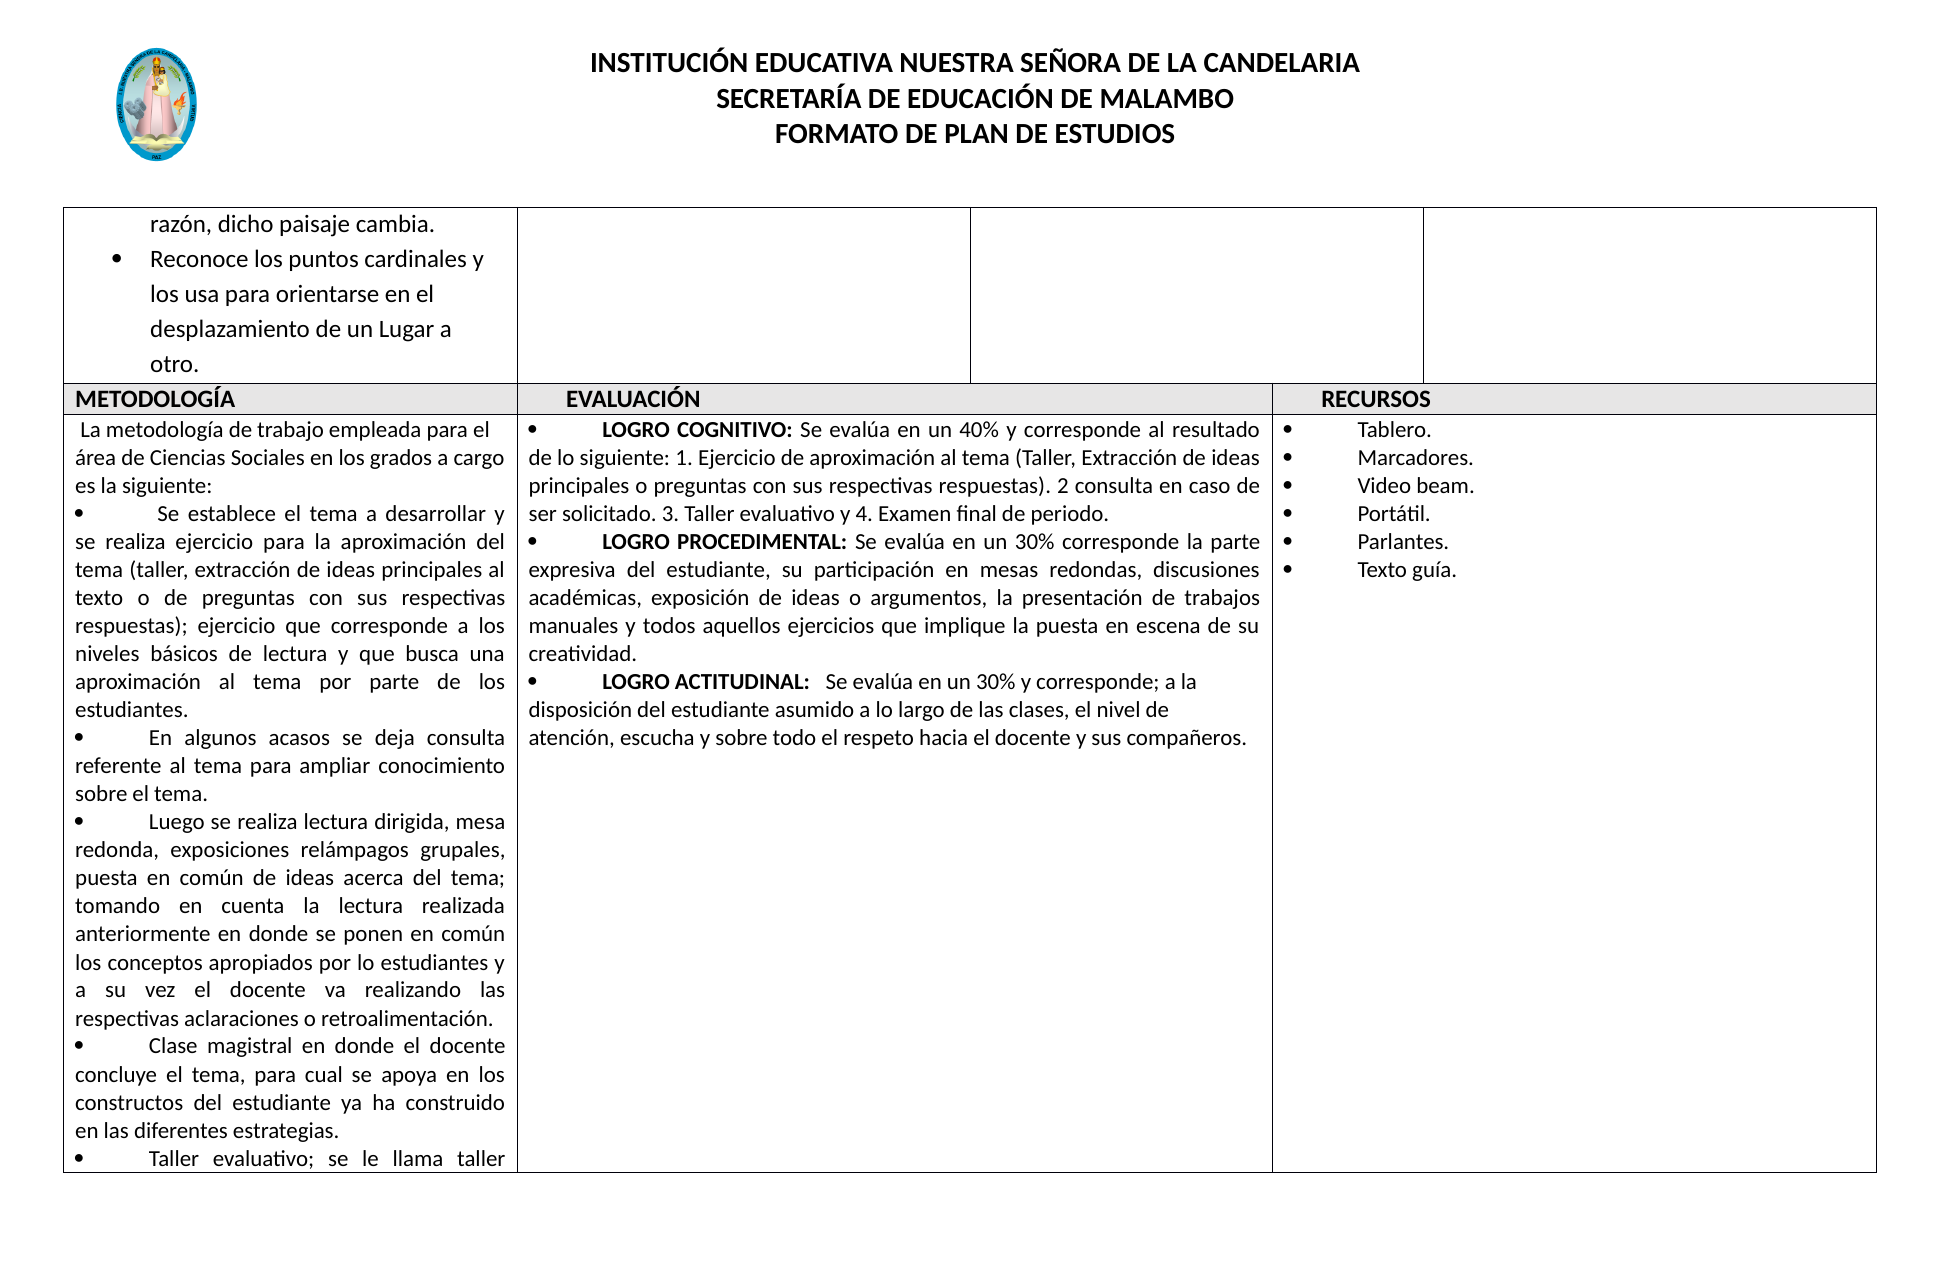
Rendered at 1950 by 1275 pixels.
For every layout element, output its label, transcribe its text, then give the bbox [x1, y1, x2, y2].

table_cell RECURSOS [1273, 384, 1876, 414]
table_cell METODOLOGÍA [64, 384, 517, 414]
table_cell La metodología de trabajo empleada para el área de Ciencias Sociales en los grados a cargo es la siguiente: Se establece el tema a desarrollar y se realiza ejercicio para la aproximación del tema (taller, extracción de ideas principales al texto o de preguntas con sus respectivas respuestas); ejercicio que corresponde a los niveles básicos de lectura y que busca una aproximación al tema por parte de los estudiantes. En algunos acasos se deja consulta referente al tema para ampliar conocimiento sobre el tema. Luego se realiza lectura dirigida, mesa redonda, exposiciones relámpagos grupales, puesta en común de ideas acerca del tema; tomando en cuenta la lectura realizada anteriormente en donde se ponen en común los conceptos apropiados por lo estudiantes y a su vez el docente va realizando las respectivas aclaraciones o retroalimentación. Clase magistral en donde el docente concluye el tema, para cual se apoya en los constructos del estudiante ya ha construido en las diferentes estrategias. Taller evaluativo; se le llama taller [64, 415, 517, 1172]
table_cell [971, 208, 1423, 383]
table_cell razón, dicho paisaje cambia. Reconoce los puntos cardinales y los usa para orientarse en el desplazamiento de un Lugar a otro. [64, 208, 517, 383]
table_cell EVALUACIÓN [518, 384, 1272, 414]
table_cell Tablero. Marcadores. Video beam. Portátil. Parlantes. Texto guía. [1273, 415, 1876, 1172]
table_cell [1424, 208, 1876, 383]
table_cell [518, 208, 970, 383]
table_cell LOGRO COGNITIVO: Se evalúa en un 40% y corresponde al resultado de lo siguiente: 1. Ejercicio de aproximación al tema (Taller, Extracción de ideas principales o preguntas con sus respectivas respuestas). 2 consulta en caso de ser solicitado. 3. Taller evaluativo y 4. Examen final de periodo. LOGRO PROCEDIMENTAL: Se evalúa en un 30% corresponde la parte expresiva del estudiante, su participación en mesas redondas, discusiones académicas, exposición de ideas o argumentos, la presentación de trabajos manuales y todos aquellos ejercicios que implique la puesta en escena de su creatividad. LOGRO ACTITUDINAL: Se evalúa en un 30% y corresponde; a la disposición del estudiante asumido a lo largo de las clases, el nivel de atención, escucha y sobre todo el respeto hacia el docente y sus compañeros. [518, 415, 1272, 1172]
